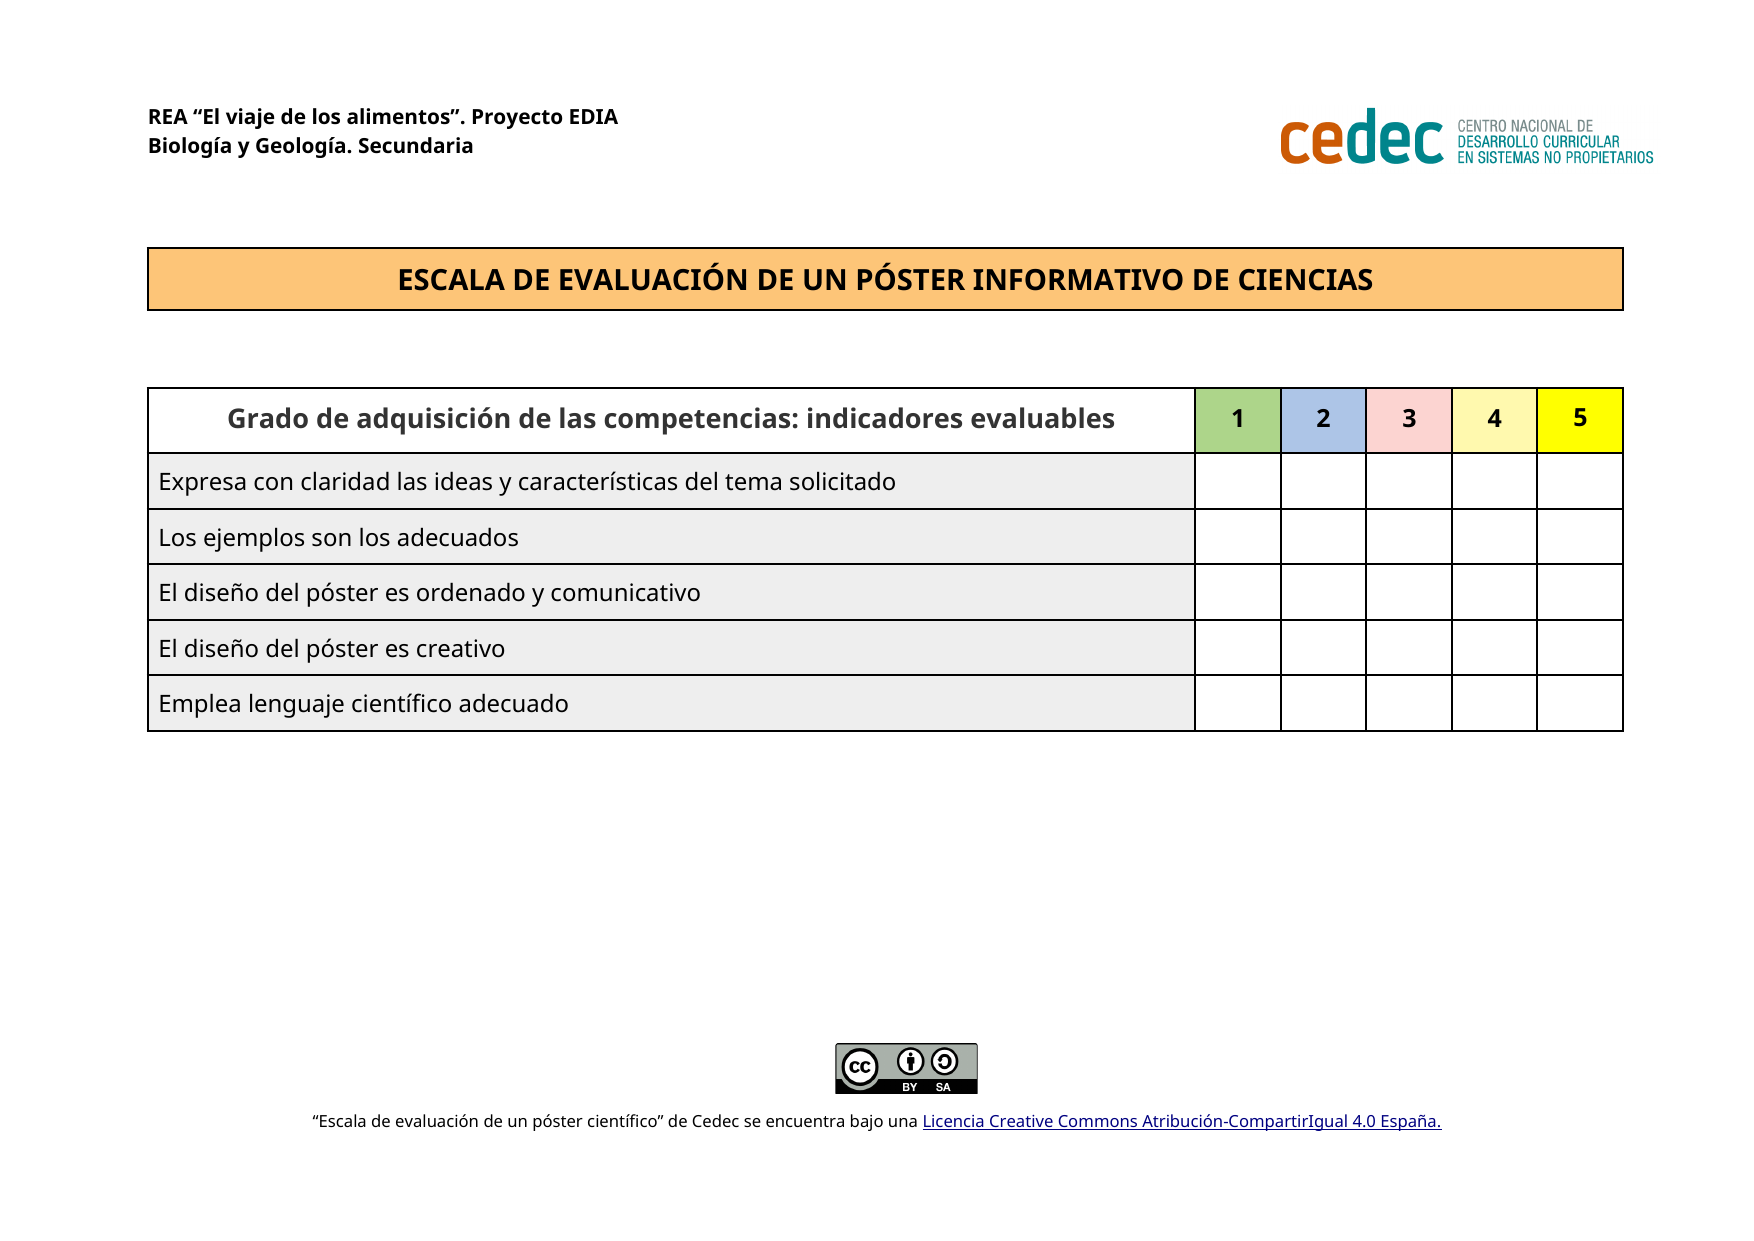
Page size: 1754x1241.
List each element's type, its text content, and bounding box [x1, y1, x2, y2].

table_cell El diseño del póster es creativo [149, 621, 1194, 674]
table_cell [1538, 565, 1622, 619]
table_cell [1282, 565, 1365, 619]
table_cell [1367, 565, 1451, 619]
table_cell [1538, 676, 1622, 730]
table_cell [1282, 454, 1365, 508]
table_cell Los ejemplos son los adecuados [149, 510, 1194, 563]
table_header 4 [1453, 389, 1536, 452]
table_cell [1367, 676, 1451, 730]
table_cell [1538, 621, 1622, 674]
table_cell El diseño del póster es ordenado y comunicativo [149, 565, 1194, 619]
table_header 2 [1282, 389, 1365, 452]
table_cell [1282, 510, 1365, 563]
picture [1278, 105, 1662, 174]
table_header ESCALA DE EVALUACIÓN DE UN PÓSTER INFORMATIVO DE CIENCIAS [149, 249, 1622, 309]
table_cell [1367, 454, 1451, 508]
table_cell [1196, 621, 1280, 674]
table_cell [1282, 621, 1365, 674]
table_header 1 [1196, 389, 1280, 452]
table_header 5 [1538, 389, 1622, 452]
table_cell [1538, 454, 1622, 508]
table_cell Expresa con claridad las ideas y características del tema solicitado [149, 454, 1194, 508]
table_cell [1367, 510, 1451, 563]
table_cell [1453, 510, 1536, 563]
table_cell [1367, 621, 1451, 674]
picture [835, 1043, 978, 1094]
table_cell Emplea lenguaje científico adecuado [149, 676, 1194, 730]
table_cell [1196, 676, 1280, 730]
table_header Grado de adquisición de las competencias: indicadores evaluables [149, 389, 1194, 452]
table_cell [1282, 676, 1365, 730]
table_cell [1453, 621, 1536, 674]
table_cell [1453, 565, 1536, 619]
table_header 3 [1367, 389, 1451, 452]
table_cell [1538, 510, 1622, 563]
table_cell [1453, 676, 1536, 730]
table_cell [1196, 454, 1280, 508]
table_cell [1196, 510, 1280, 563]
table_cell [1453, 454, 1536, 508]
table_cell [1196, 565, 1280, 619]
